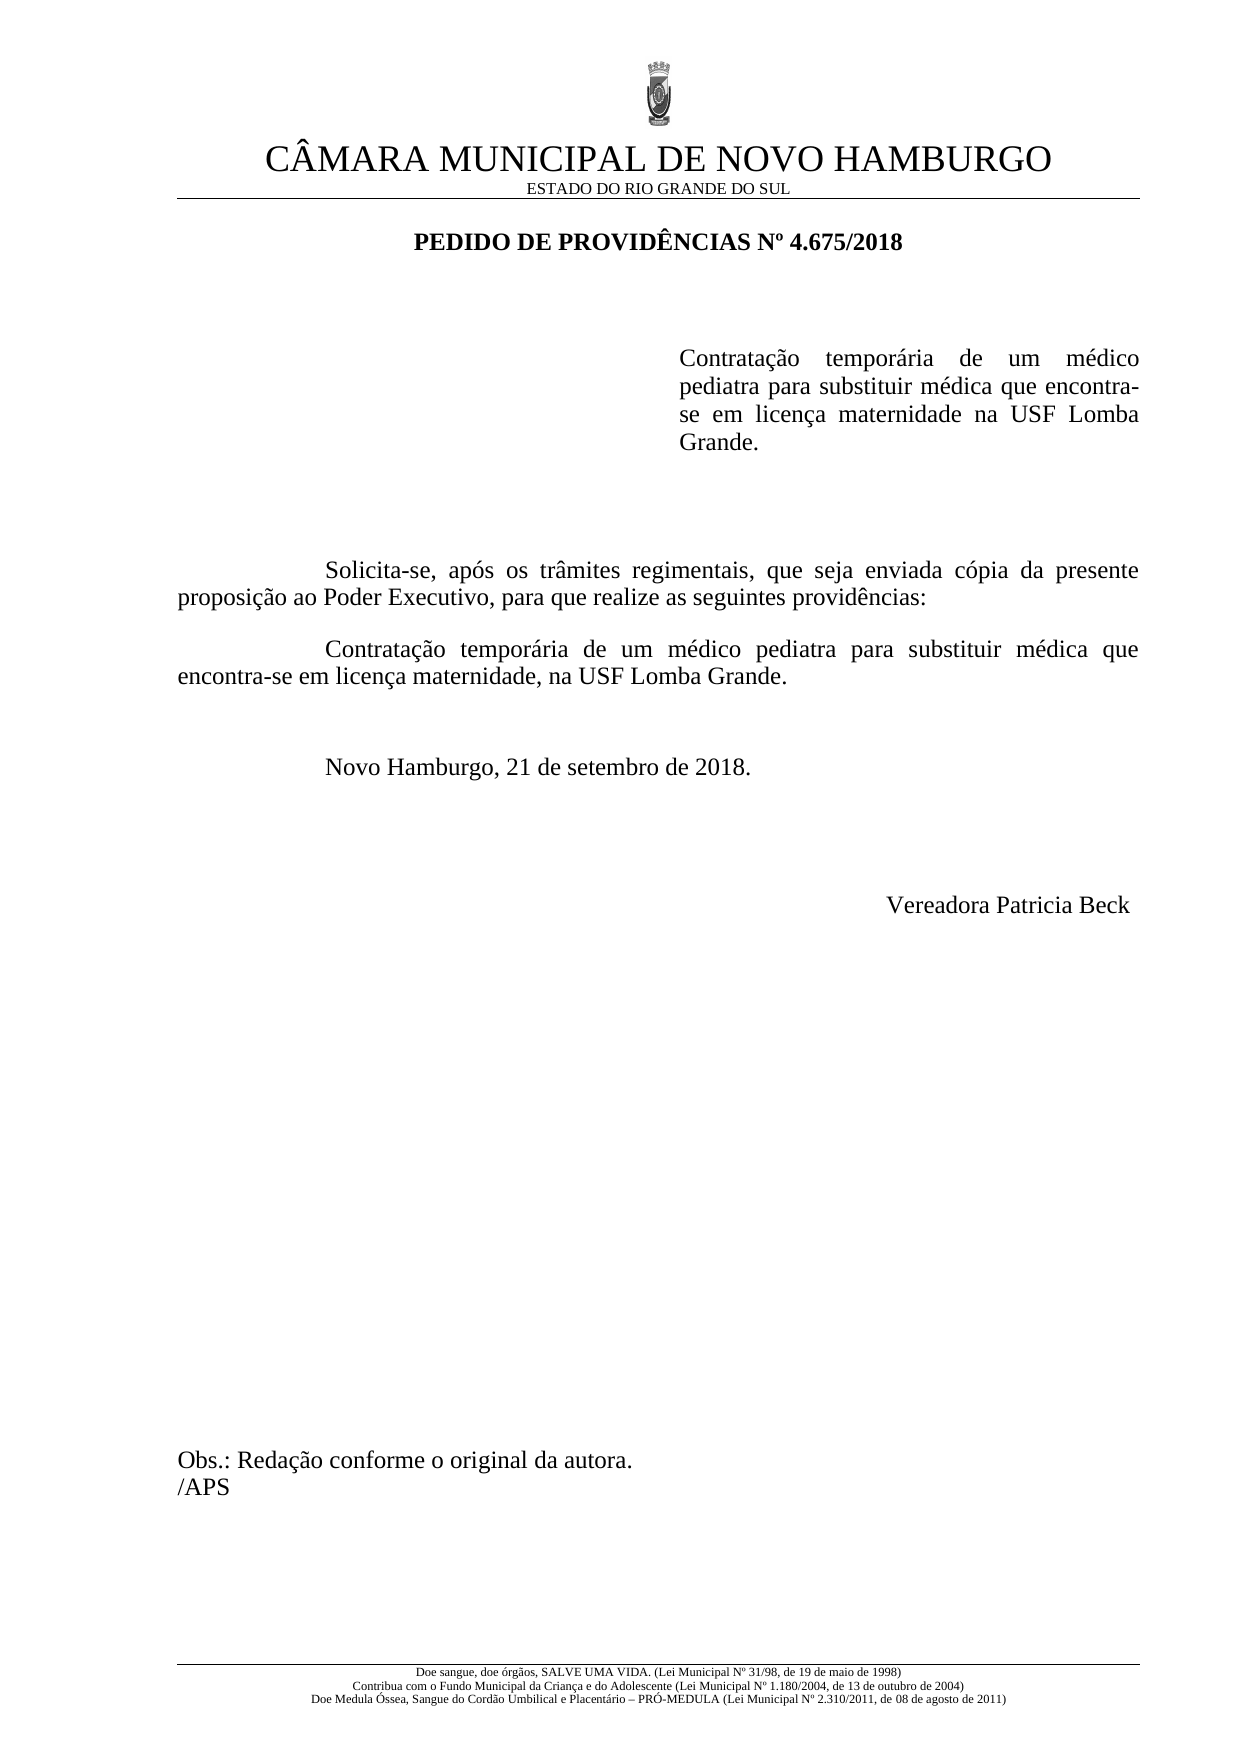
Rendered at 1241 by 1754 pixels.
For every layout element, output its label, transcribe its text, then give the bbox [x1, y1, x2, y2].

text Contratação temporária de um médico pediatra para substituir médica que encontra-se em licença maternidade, na USF Lomba Grande. [177, 635, 1140, 690]
text Vereadora Patricia Beck [177, 892, 1140, 919]
text Novo Hamburgo, 21 de setembro de 2018. [177, 753, 1140, 781]
text Obs.: Redação conforme o original da autora. [177, 1446, 1140, 1473]
text PEDIDO DE PROVIDÊNCIAS Nº 4.675/2018 [177, 228, 1140, 256]
text Contratação temporária de um médico pediatra para substituir médica que encontra-se em licença maternidade na USF Lomba Grande. [679, 344, 1140, 455]
text /APS [177, 1473, 1140, 1501]
text Solicita-se, após os trâmites regimentais, que seja enviada cópia da presente proposição ao Poder Executivo, para que realize as seguintes providências: [177, 556, 1140, 611]
